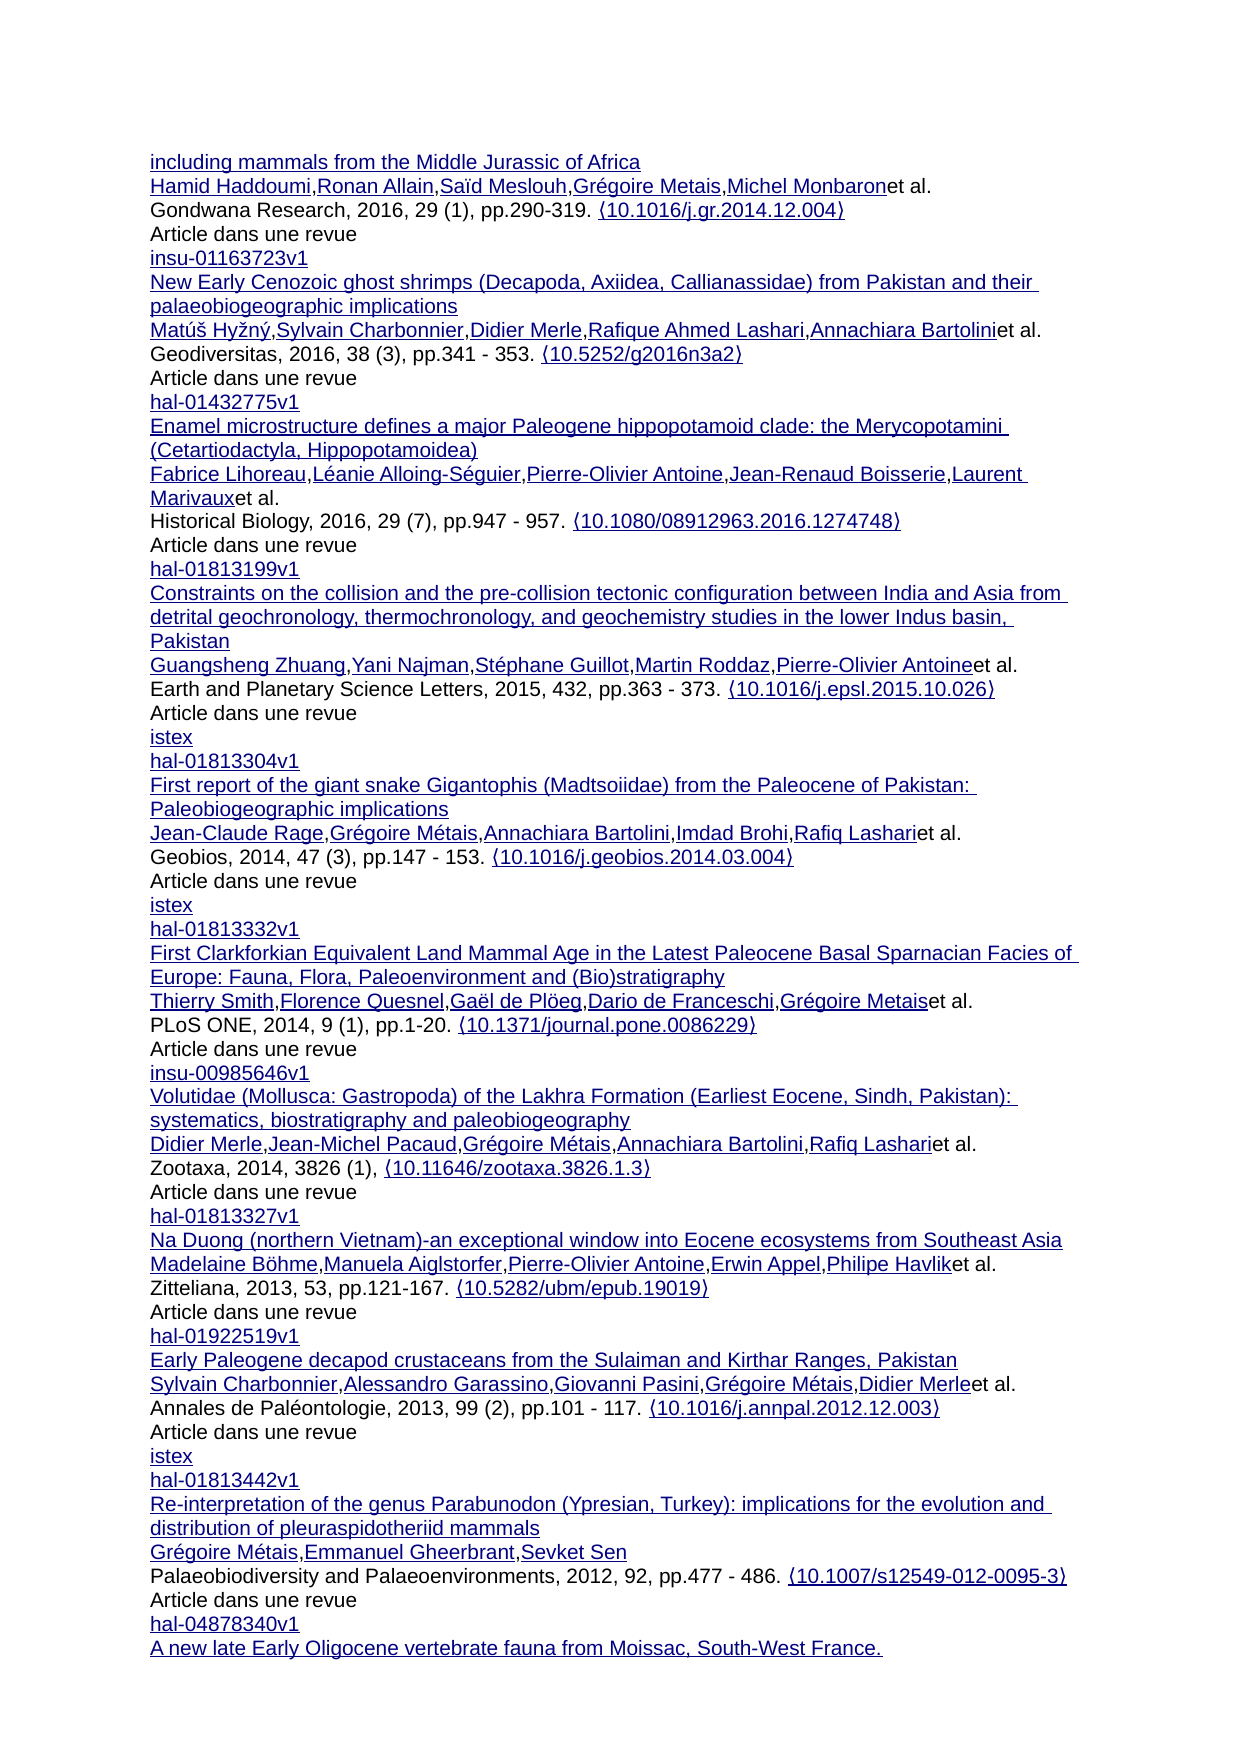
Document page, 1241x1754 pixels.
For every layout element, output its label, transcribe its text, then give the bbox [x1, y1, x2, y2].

table_cell including mammals from the Middle Jurassic of Africa Hamid Haddoumi,Ronan Allain,Saïd Meslouh,Grégoire Metais,Michel Monbaronet al. Gondwana Research, 2016, 29 (1), pp.290-319. ⟨10.1016/j.gr.2014.12.004⟩ Article dans une revue insu-01163723v1 [150, 150, 1090, 270]
table_cell New Early Cenozoic ghost shrimps (Decapoda, Axiidea, Callianassidae) from Pakistan and their palaeobiogeographic implications Matúš Hyžný,Sylvain Charbonnier,Didier Merle,Rafique Ahmed Lashari,Annachiara Bartoliniet al. Geodiversitas, 2016, 38 (3), pp.341 - 353. ⟨10.5252/g2016n3a2⟩ Article dans une revue hal-01432775v1 [150, 270, 1090, 413]
table_cell Constraints on the collision and the pre-collision tectonic configuration between India and Asia from detrital geochronology, thermochronology, and geochemistry studies in the lower Indus basin, Pakistan Guangsheng Zhuang,Yani Najman,Stéphane Guillot,Martin Roddaz,Pierre-Olivier Antoineet al. Earth and Planetary Science Letters, 2015, 432, pp.363 - 373. ⟨10.1016/j.epsl.2015.10.026⟩ Article dans une revue istex hal-01813304v1 [150, 581, 1090, 773]
table_cell Enamel microstructure defines a major Paleogene hippopotamoid clade: the Merycopotamini (Cetartiodactyla, Hippopotamoidea) Fabrice Lihoreau,Léanie Alloing-Séguier,Pierre-Olivier Antoine,Jean-Renaud Boisserie,Laurent Marivauxet al. Historical Biology, 2016, 29 (7), pp.947 - 957. ⟨10.1080/08912963.2016.1274748⟩ Article dans une revue hal-01813199v1 [150, 414, 1090, 581]
table_cell Re-interpretation of the genus Parabunodon (Ypresian, Turkey): implications for the evolution and distribution of pleuraspidotheriid mammals Grégoire Métais,Emmanuel Gheerbrant,Sevket Sen Palaeobiodiversity and Palaeoenvironments, 2012, 92, pp.477 - 486. ⟨10.1007/s12549-012-0095-3⟩ Article dans une revue hal-04878340v1 [150, 1492, 1090, 1635]
table_cell Volutidae (Mollusca: Gastropoda) of the Lakhra Formation (Earliest Eocene, Sindh, Pakistan): systematics, biostratigraphy and paleobiogeography Didier Merle,Jean-Michel Pacaud,Grégoire Métais,Annachiara Bartolini,Rafiq Lashariet al. Zootaxa, 2014, 3826 (1), ⟨10.11646/zootaxa.3826.1.3⟩ Article dans une revue hal-01813327v1 [150, 1084, 1090, 1228]
table_cell Na Duong (northern Vietnam)-an exceptional window into Eocene ecosystems from Southeast Asia Madelaine Böhme,Manuela Aiglstorfer,Pierre-Olivier Antoine,Erwin Appel,Philipe Havliket al. Zitteliana, 2013, 53, pp.121-167. ⟨10.5282/ubm/epub.19019⟩ Article dans une revue hal-01922519v1 [150, 1228, 1090, 1348]
table_cell A new late Early Oligocene vertebrate fauna from Moissac, South-West France. [150, 1635, 1090, 1659]
table_cell Early Paleogene decapod crustaceans from the Sulaiman and Kirthar Ranges, Pakistan Sylvain Charbonnier,Alessandro Garassino,Giovanni Pasini,Grégoire Métais,Didier Merleet al. Annales de Paléontologie, 2013, 99 (2), pp.101 - 117. ⟨10.1016/j.annpal.2012.12.003⟩ Article dans une revue istex hal-01813442v1 [150, 1348, 1090, 1492]
table_cell First report of the giant snake Gigantophis (Madtsoiidae) from the Paleocene of Pakistan: Paleobiogeographic implications Jean-Claude Rage,Grégoire Métais,Annachiara Bartolini,Imdad Brohi,Rafiq Lashariet al. Geobios, 2014, 47 (3), pp.147 - 153. ⟨10.1016/j.geobios.2014.03.004⟩ Article dans une revue istex hal-01813332v1 [150, 773, 1090, 941]
table_cell First Clarkforkian Equivalent Land Mammal Age in the Latest Paleocene Basal Sparnacian Facies of Europe: Fauna, Flora, Paleoenvironment and (Bio)stratigraphy Thierry Smith,Florence Quesnel,Gaël de Plöeg,Dario de Franceschi,Grégoire Metaiset al. PLoS ONE, 2014, 9 (1), pp.1-20. ⟨10.1371/journal.pone.0086229⟩ Article dans une revue insu-00985646v1 [150, 941, 1090, 1084]
